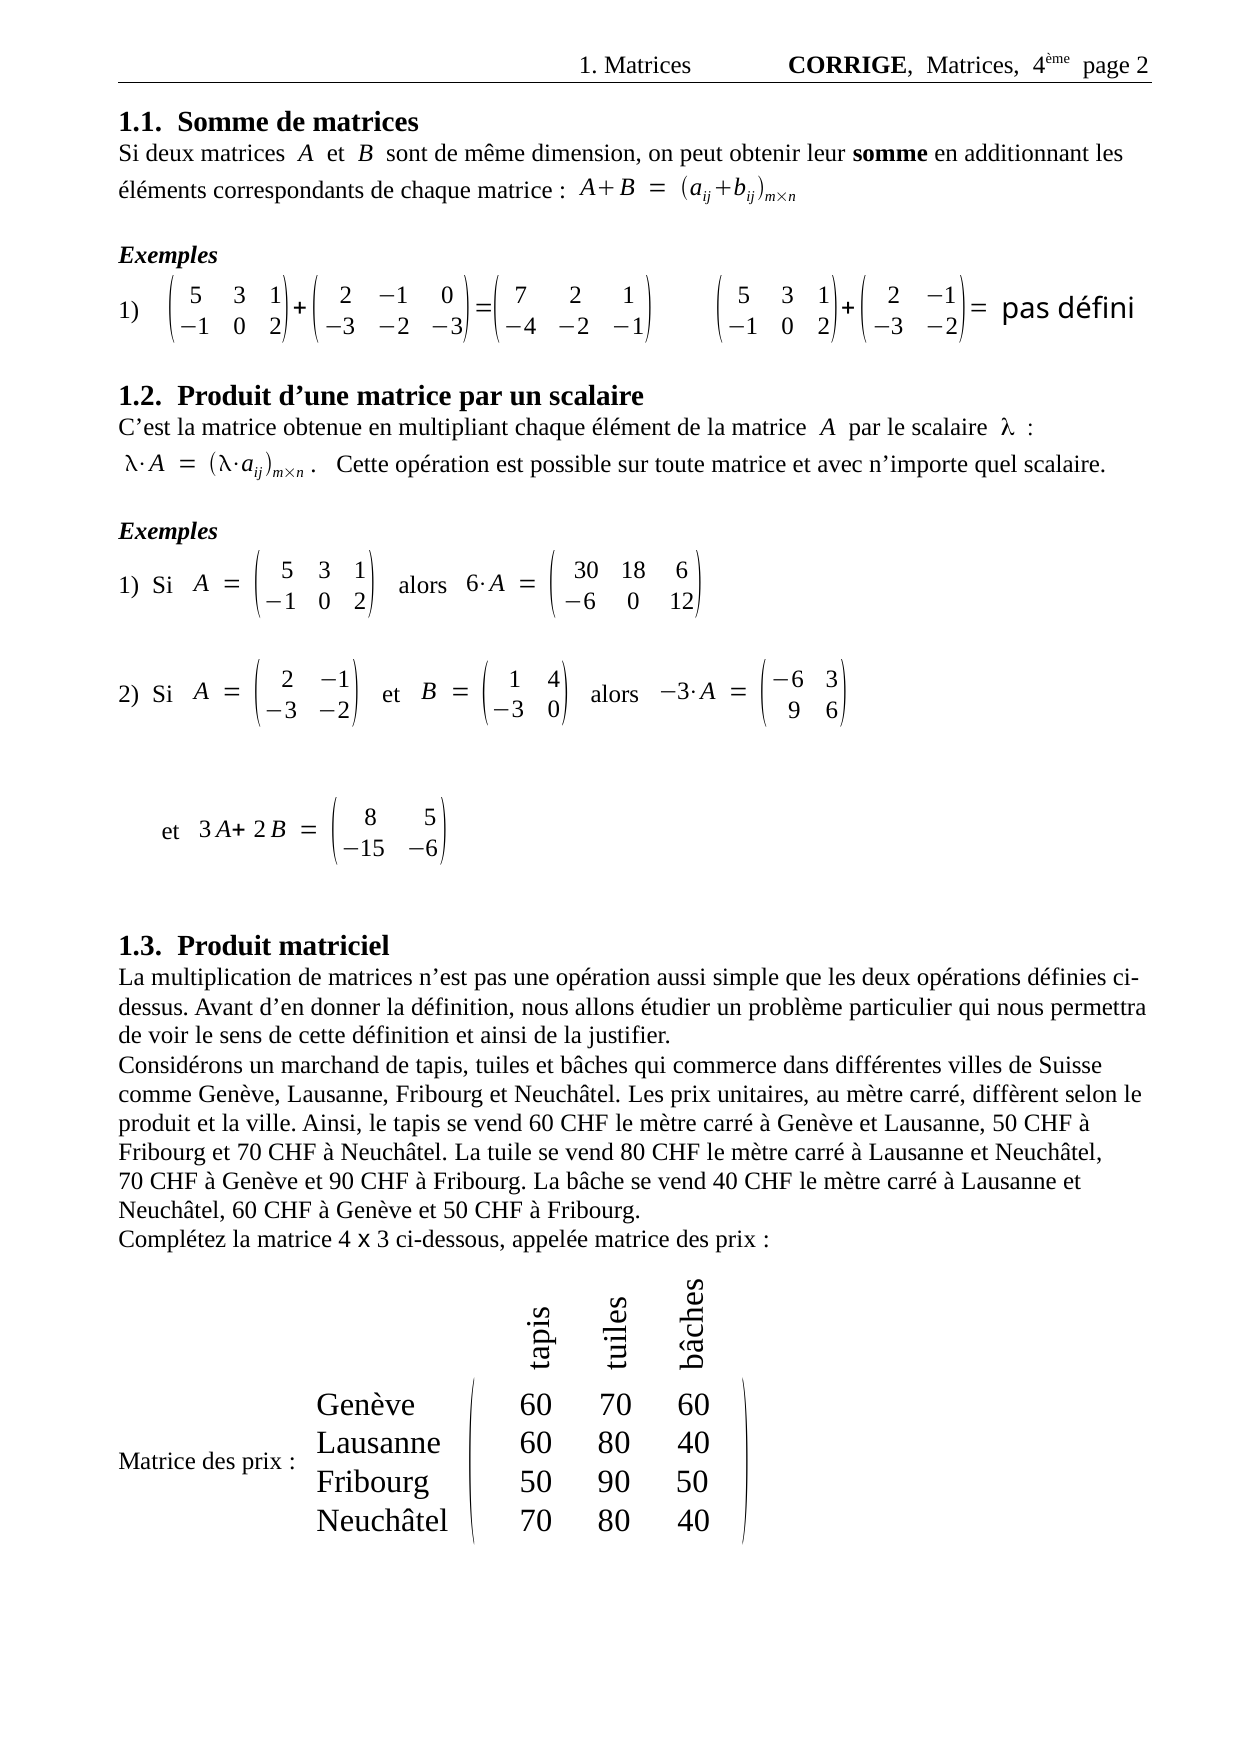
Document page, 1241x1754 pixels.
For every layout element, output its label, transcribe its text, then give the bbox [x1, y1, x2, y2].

text 1) Si alors [118, 545, 1152, 624]
text Exemples [118, 240, 1152, 269]
list Produit matriciel [118, 929, 1152, 962]
text La multiplication de matrices n’est pas une opération aussi simple que les deux opérations définies ci-dessus. Avant d’en donner la définition, nous allons étudier un problème particulier qui nous permettra de voir le sens de cette définition et ainsi de la justifier. [118, 962, 1152, 1049]
text 2) Si et alors et [118, 653, 1152, 871]
text 1) pas défini [118, 269, 1152, 349]
text . Cette opération est possible sur toute matrice et avec n’importe quel scalaire. [118, 441, 1152, 487]
text Matrice des prix : [118, 1369, 1152, 1552]
text Considérons un marchand de tapis, tuiles et bâches qui commerce dans différentes villes de Suisse comme Genève, Lausanne, Fribourg et Neuchâtel. Les prix unitaires, au mètre carré, diffèrent selon le produit et la ville. Ainsi, le tapis se vend 60 CHF le mètre carré à Genève et Lausanne, 50 CHF à Fribourg et 70 CHF à Neuchâtel. La tuile se vend 80 CHF le mètre carré à Lausanne et Neuchâtel, 70 CHF à Genève et 90 CHF à Fribourg. La bâche se vend 40 CHF le mètre carré à Lausanne et Neuchâtel, 60 CHF à Genève et 50 CHF à Fribourg. [118, 1049, 1152, 1224]
text Complétez la matrice 4 x 3 ci-dessous, appelée matrice des prix : [118, 1224, 1152, 1253]
text Exemples [118, 516, 1152, 545]
list Produit d’une matrice par un scalaire [118, 378, 1152, 411]
text Si deux matrices A et B sont de même dimension, on peut obtenir leur somme en additionnant les éléments correspondants de chaque matrice : [118, 138, 1152, 211]
text C’est la matrice obtenue en multipliant chaque élément de la matrice A par le scalaire  : [118, 411, 1152, 441]
list Somme de matrices [118, 104, 1152, 138]
